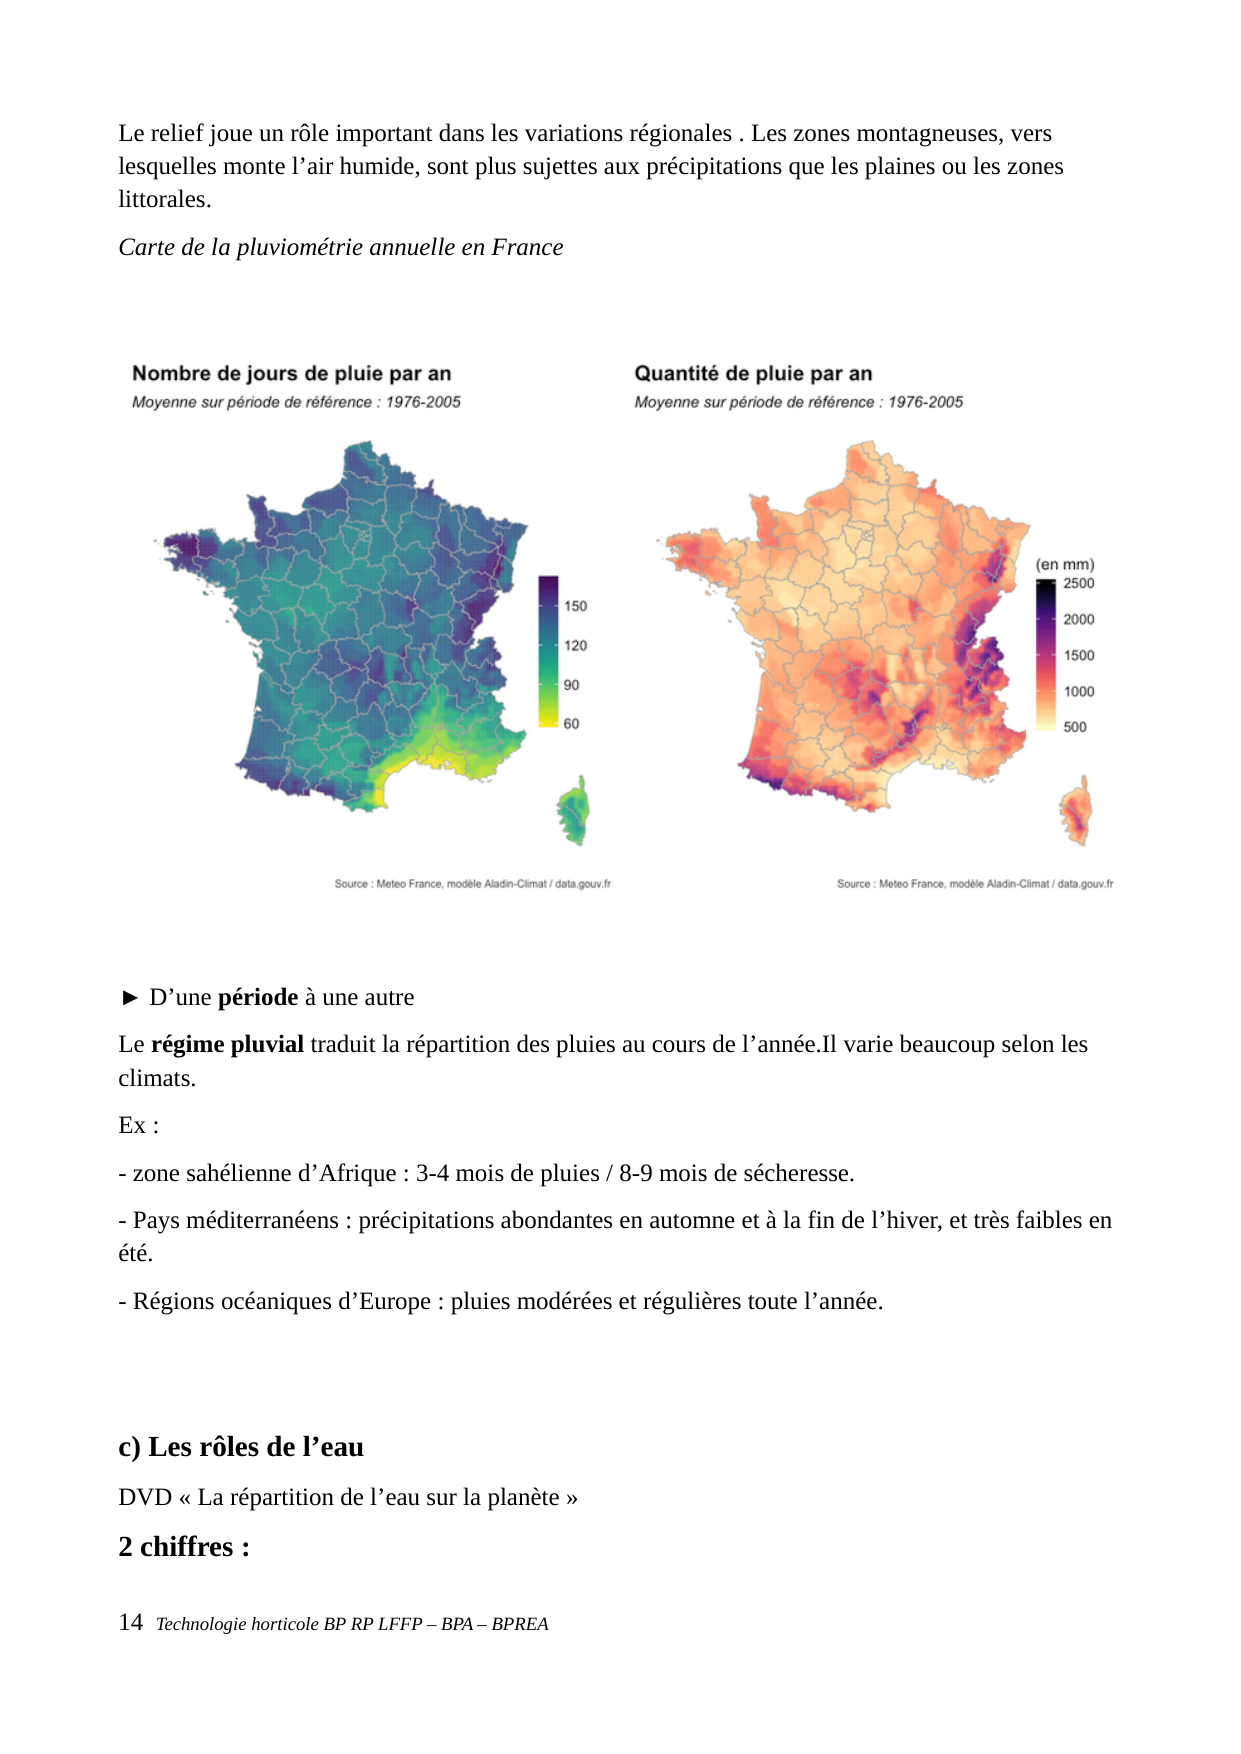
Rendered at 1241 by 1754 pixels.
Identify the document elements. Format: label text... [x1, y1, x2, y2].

text Ex : [118, 1110, 1122, 1139]
text - zone sahélienne d’Afrique : 3-4 mois de pluies / 8-9 mois de sécheresse. [118, 1158, 1122, 1187]
text - Régions océaniques d’Europe : pluies modérées et régulières toute l’année. [118, 1286, 1122, 1315]
text ► D’une période à une autre [118, 982, 1122, 1011]
text - Pays méditerranéens : précipitations abondantes en automne et à la fin de l’hiver, et très faibles en été. [118, 1205, 1122, 1267]
text c) Les rôles de l’eau [118, 1429, 1122, 1462]
text Le relief joue un rôle important dans les variations régionales . Les zones montagneuses, vers lesquelles monte l’air humide, sont plus sujettes aux précipitations que les plaines ou les zones littorales. [118, 118, 1122, 213]
text DVD « La répartition de l’eau sur la planète » [118, 1482, 1122, 1511]
picture [118, 327, 1123, 931]
text 2 chiffres : [118, 1529, 1122, 1563]
text Carte de la pluviométrie annuelle en France [118, 232, 1122, 261]
text Le régime pluvial traduit la répartition des pluies au cours de l’année.Il varie beaucoup selon les climats. [118, 1029, 1122, 1091]
